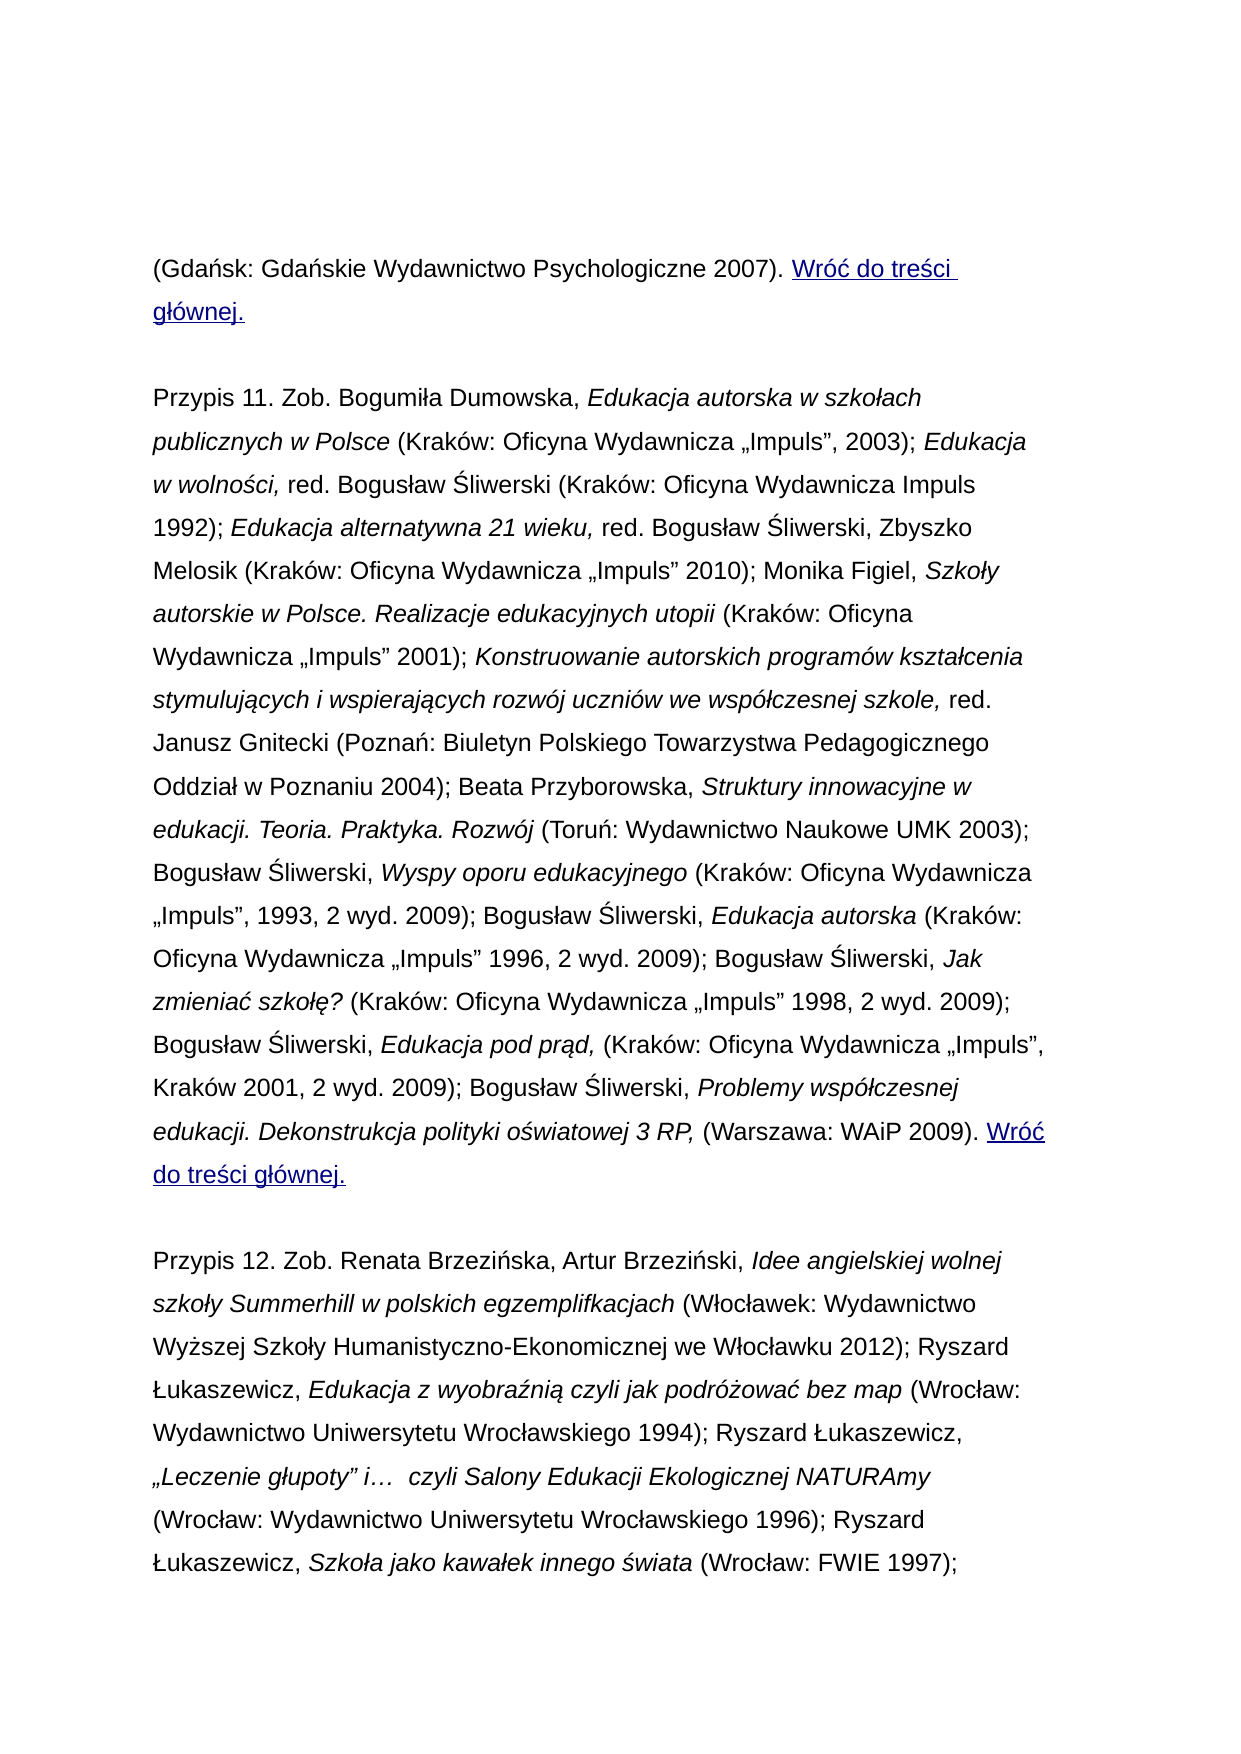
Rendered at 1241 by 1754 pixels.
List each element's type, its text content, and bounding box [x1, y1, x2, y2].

text Przypis 12. Zob. Renata Brzezińska, Artur Brzeziński, Idee angielskiej wolnej szkoły Summerhill w polskich egzemplifkacjach (Włocławek: Wydawnictwo Wyższej Szkoły Humanistyczno-Ekonomicznej we Włocławku 2012); Ryszard Łukaszewicz, Edukacja z wyobraźnią czyli jak podróżować bez map (Wrocław: Wydawnictwo Uniwersytetu Wrocławskiego 1994); Ryszard Łukaszewicz, „Leczenie głupoty” i… czyli Salony Edukacji Ekologicznej NATURAmy (Wrocław: Wydawnictwo Uniwersytetu Wrocławskiego 1996); Ryszard Łukaszewicz, Szkoła jako kawałek innego świata (Wrocław: FWIE 1997); [153, 1246, 1047, 1577]
text Przypis 11. Zob. Bogumiła Dumowska, Edukacja autorska w szkołach publicznych w Polsce (Kraków: Oficyna Wydawnicza „Impuls”, 2003); Edukacja w wolności, red. Bogusław Śliwerski (Kraków: Oficyna Wydawnicza Impuls 1992); Edukacja alternatywna 21 wieku, red. Bogusław Śliwerski, Zbyszko Melosik (Kraków: Oficyna Wydawnicza „Impuls” 2010); Monika Figiel, Szkoły autorskie w Polsce. Realizacje edukacyjnych utopii (Kraków: Oficyna Wydawnicza „Impuls” 2001); Konstruowanie autorskich programów kształcenia stymulujących i wspierających rozwój uczniów we współczesnej szkole, red. Janusz Gnitecki (Poznań: Biuletyn Polskiego Towarzystwa Pedagogicznego Oddział w Poznaniu 2004); Beata Przyborowska, Struktury innowacyjne w edukacji. Teoria. Praktyka. Rozwój (Toruń: Wydawnictwo Naukowe UMK 2003); Bogusław Śliwerski, Wyspy oporu edukacyjnego (Kraków: Oficyna Wydawnicza „Impuls”, 1993, 2 wyd. 2009); Bogusław Śliwerski, Edukacja autorska (Kraków: Oficyna Wydawnicza „Impuls” 1996, 2 wyd. 2009); Bogusław Śliwerski, Jak zmieniać szkołę? (Kraków: Oficyna Wydawnicza „Impuls” 1998, 2 wyd. 2009); Bogusław Śliwerski, Edukacja pod prąd, (Kraków: Oficyna Wydawnicza „Impuls”, Kraków 2001, 2 wyd. 2009); Bogusław Śliwerski, Problemy współczesnej edukacji. Dekonstrukcja polityki oświatowej 3 RP, (Warszawa: WAiP 2009). Wróć do treści głównej. [153, 383, 1047, 1188]
text (Gdańsk: Gdańskie Wydawnictwo Psychologiczne 2007). Wróć do treści głównej. [153, 254, 1047, 326]
